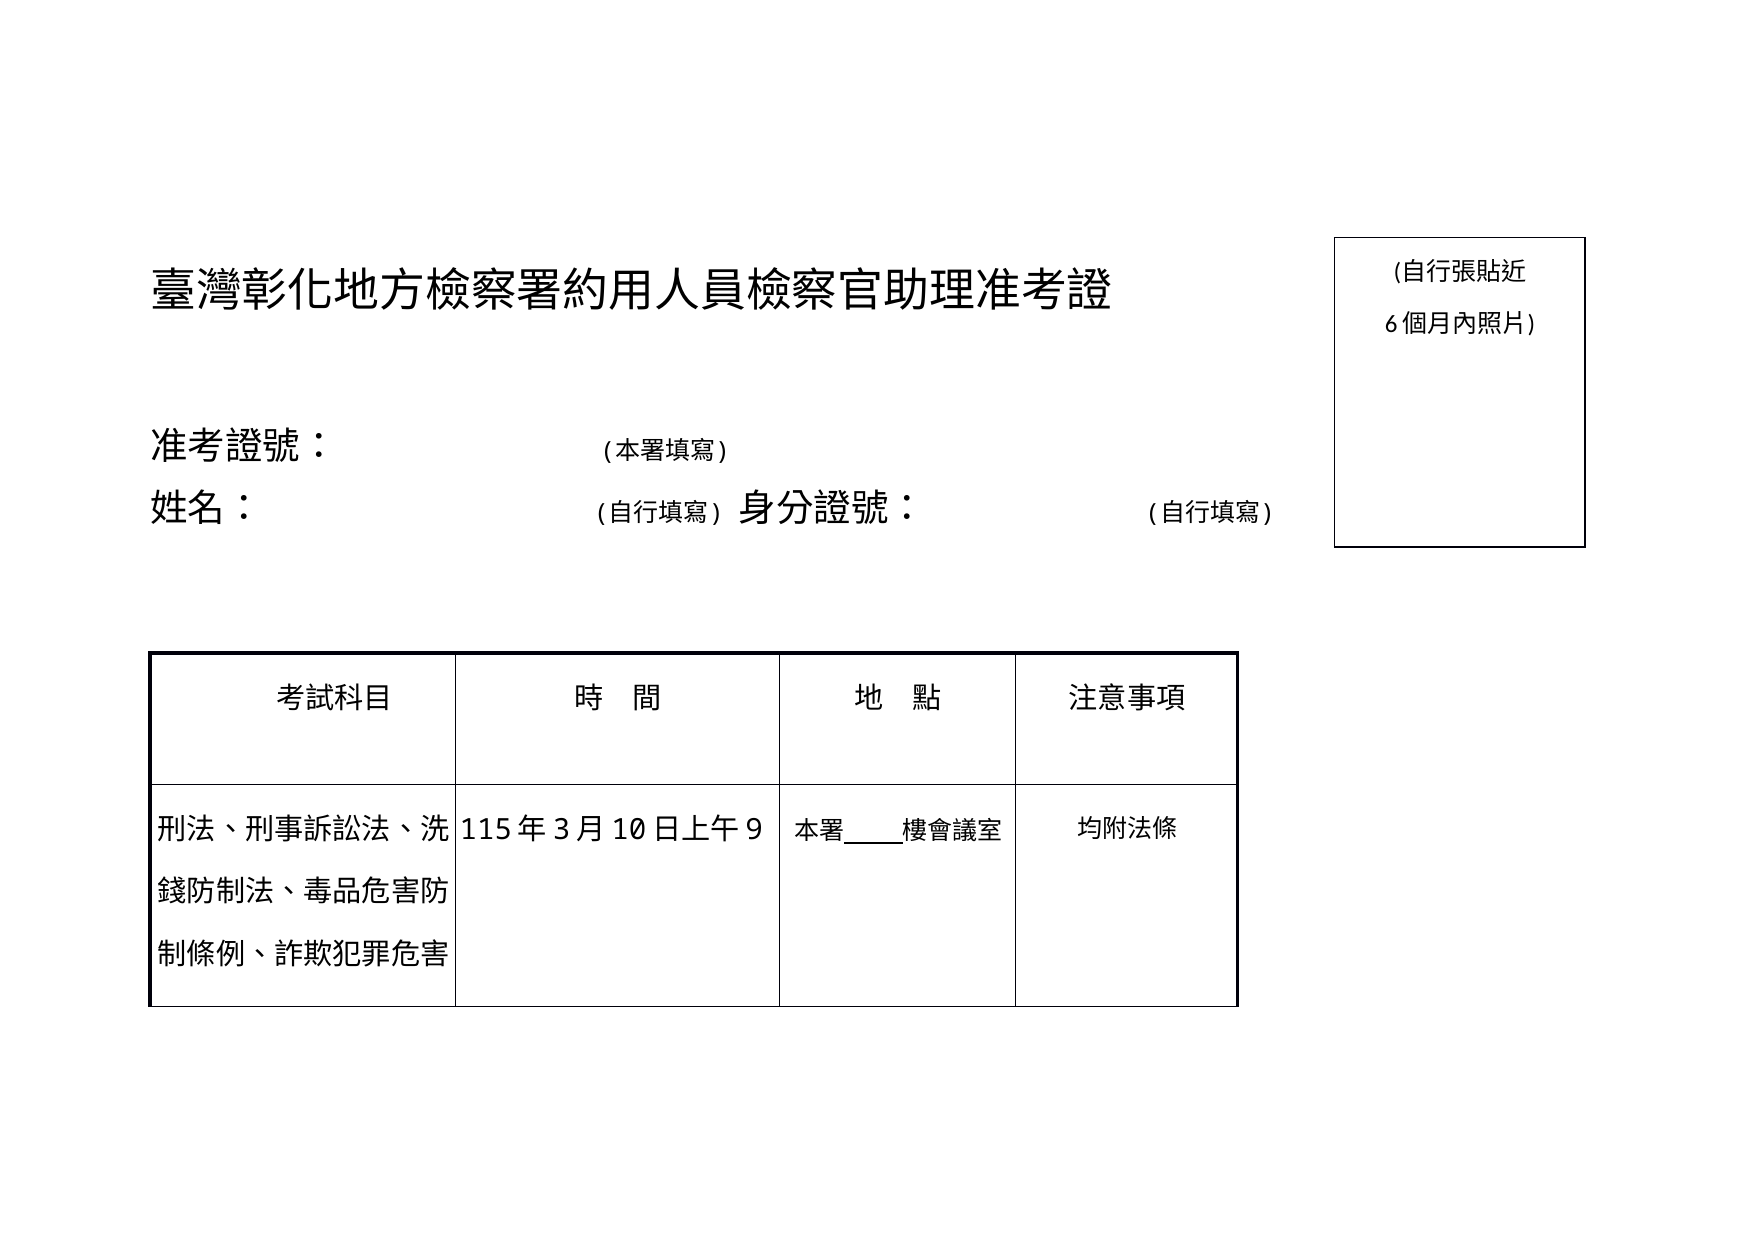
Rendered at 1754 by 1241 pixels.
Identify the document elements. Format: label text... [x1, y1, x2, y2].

text 臺灣彰化地方檢察署約用人員檢察官助理准考證 [150, 214, 1606, 576]
table_cell 115年3月10日上午9 [456, 785, 779, 1006]
table_cell 均附法條 [1016, 785, 1236, 1006]
table_header 地 點 [780, 655, 1015, 784]
table_header (自行張貼近 6個月內照片) [1335, 238, 1584, 546]
table_cell 本署 樓會議室 [780, 785, 1015, 1006]
text 姓名： (自行填寫) 身分證號： (自行填寫) [150, 464, 1334, 526]
text 准考證號： (本署填寫) [150, 401, 1334, 464]
table_cell 刑法、刑事訴訟法、洗錢防制法、毒品危害防制條例、詐欺犯罪危害 [152, 785, 455, 1006]
table_header 考試科目 [152, 655, 455, 784]
table_header 時 間 [456, 655, 779, 784]
table_header 注意事項 [1016, 655, 1236, 784]
